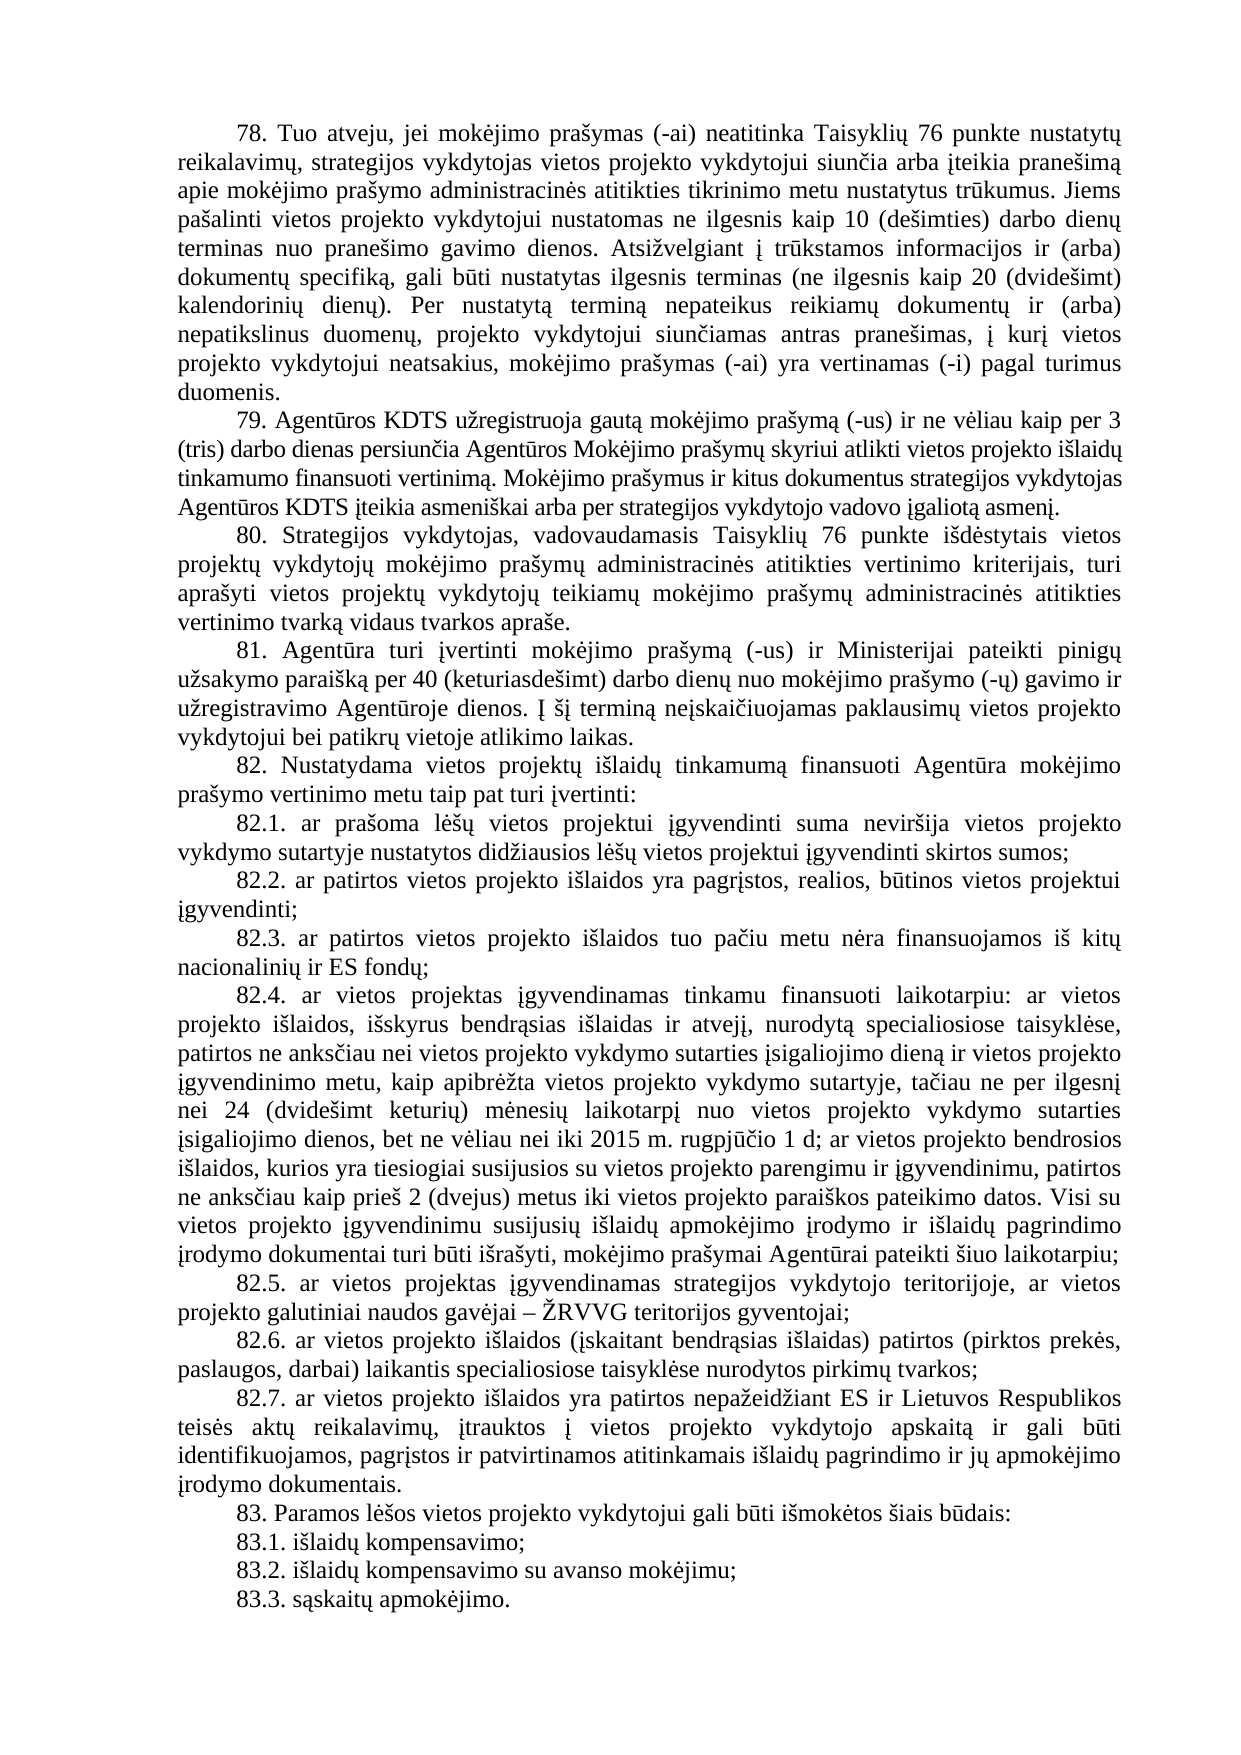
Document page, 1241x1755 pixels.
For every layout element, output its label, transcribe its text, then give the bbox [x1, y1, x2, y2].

text 82.2. ar patirtos vietos projekto išlaidos yra pagrįstos, realios, būtinos vietos projektui įgyvendinti; [177, 866, 1122, 923]
text 82. Nustatydama vietos projektų išlaidų tinkamumą finansuoti Agentūra mokėjimo prašymo vertinimo metu taip pat turi įvertinti: [177, 751, 1122, 808]
text 79. Agentūros KDTS užregistruoja gautą mokėjimo prašymą (-us) ir ne vėliau kaip per 3 (tris) darbo dienas persiunčia Agentūros Mokėjimo prašymų skyriui atlikti vietos projekto išlaidų tinkamumo finansuoti vertinimą. Mokėjimo prašymus ir kitus dokumentus strategijos vykdytojas Agentūros KDTS įteikia asmeniškai arba per strategijos vykdytojo vadovo įgaliotą asmenį. [177, 406, 1122, 521]
text 82.5. ar vietos projektas įgyvendinamas strategijos vykdytojo teritorijoje, ar vietos projekto galutiniai naudos gavėjai – ŽRVVG teritorijos gyventojai; [177, 1268, 1122, 1326]
text 82.1. ar prašoma lėšų vietos projektui įgyvendinti suma neviršija vietos projekto vykdymo sutartyje nustatytos didžiausios lėšų vietos projektui įgyvendinti skirtos sumos; [177, 808, 1122, 866]
text 81. Agentūra turi įvertinti mokėjimo prašymą (-us) ir Ministerijai pateikti pinigų užsakymo paraišką per 40 (keturiasdešimt) darbo dienų nuo mokėjimo prašymo (-ų) gavimo ir užregistravimo Agentūroje dienos. Į šį terminą neįskaičiuojamas paklausimų vietos projekto vykdytojui bei patikrų vietoje atlikimo laikas. [177, 636, 1122, 751]
text 83.2. išlaidų kompensavimo su avanso mokėjimu; [177, 1556, 1122, 1584]
text 83.1. išlaidų kompensavimo; [177, 1527, 1122, 1556]
text 80. Strategijos vykdytojas, vadovaudamasis Taisyklių 76 punkte išdėstytais vietos projektų vykdytojų mokėjimo prašymų administracinės atitikties vertinimo kriterijais, turi aprašyti vietos projektų vykdytojų teikiamų mokėjimo prašymų administracinės atitikties vertinimo tvarką vidaus tvarkos apraše. [177, 521, 1122, 636]
text 82.7. ar vietos projekto išlaidos yra patirtos nepažeidžiant ES ir Lietuvos Respublikos teisės aktų reikalavimų, įtrauktos į vietos projekto vykdytojo apskaitą ir gali būti identifikuojamos, pagrįstos ir patvirtinamos atitinkamais išlaidų pagrindimo ir jų apmokėjimo įrodymo dokumentais. [177, 1383, 1122, 1498]
text 83.3. sąskaitų apmokėjimo. [177, 1584, 1122, 1613]
text 82.6. ar vietos projekto išlaidos (įskaitant bendrąsias išlaidas) patirtos (pirktos prekės, paslaugos, darbai) laikantis specialiosiose taisyklėse nurodytos pirkimų tvarkos; [177, 1326, 1122, 1383]
text 82.3. ar patirtos vietos projekto išlaidos tuo pačiu metu nėra finansuojamos iš kitų nacionalinių ir ES fondų; [177, 923, 1122, 981]
text 82.4. ar vietos projektas įgyvendinamas tinkamu finansuoti laikotarpiu: ar vietos projekto išlaidos, išskyrus bendrąsias išlaidas ir atvejį, nurodytą specialiosiose taisyklėse, patirtos ne anksčiau nei vietos projekto vykdymo sutarties įsigaliojimo dieną ir vietos projekto įgyvendinimo metu, kaip apibrėžta vietos projekto vykdymo sutartyje, tačiau ne per ilgesnį nei 24 (dvidešimt keturių) mėnesių laikotarpį nuo vietos projekto vykdymo sutarties įsigaliojimo dienos, bet ne vėliau nei iki 2015 m. rugpjūčio 1 d; ar vietos projekto bendrosios išlaidos, kurios yra tiesiogiai susijusios su vietos projekto parengimu ir įgyvendinimu, patirtos ne anksčiau kaip prieš 2 (dvejus) metus iki vietos projekto paraiškos pateikimo datos. Visi su vietos projekto įgyvendinimu susijusių išlaidų apmokėjimo įrodymo ir išlaidų pagrindimo įrodymo dokumentai turi būti išrašyti, mokėjimo prašymai Agentūrai pateikti šiuo laikotarpiu; [177, 981, 1122, 1268]
text 78. Tuo atveju, jei mokėjimo prašymas (-ai) neatitinka Taisyklių 76 punkte nustatytų reikalavimų, strategijos vykdytojas vietos projekto vykdytojui siunčia arba įteikia pranešimą apie mokėjimo prašymo administracinės atitikties tikrinimo metu nustatytus trūkumus. Jiems pašalinti vietos projekto vykdytojui nustatomas ne ilgesnis kaip 10 (dešimties) darbo dienų terminas nuo pranešimo gavimo dienos. Atsižvelgiant į trūkstamos informacijos ir (arba) dokumentų specifiką, gali būti nustatytas ilgesnis terminas (ne ilgesnis kaip 20 (dvidešimt) kalendorinių dienų). Per nustatytą terminą nepateikus reikiamų dokumentų ir (arba) nepatikslinus duomenų, projekto vykdytojui siunčiamas antras pranešimas, į kurį vietos projekto vykdytojui neatsakius, mokėjimo prašymas (-ai) yra vertinamas (-i) pagal turimus duomenis. [177, 118, 1122, 406]
text 83. Paramos lėšos vietos projekto vykdytojui gali būti išmokėtos šiais būdais: [177, 1498, 1122, 1527]
